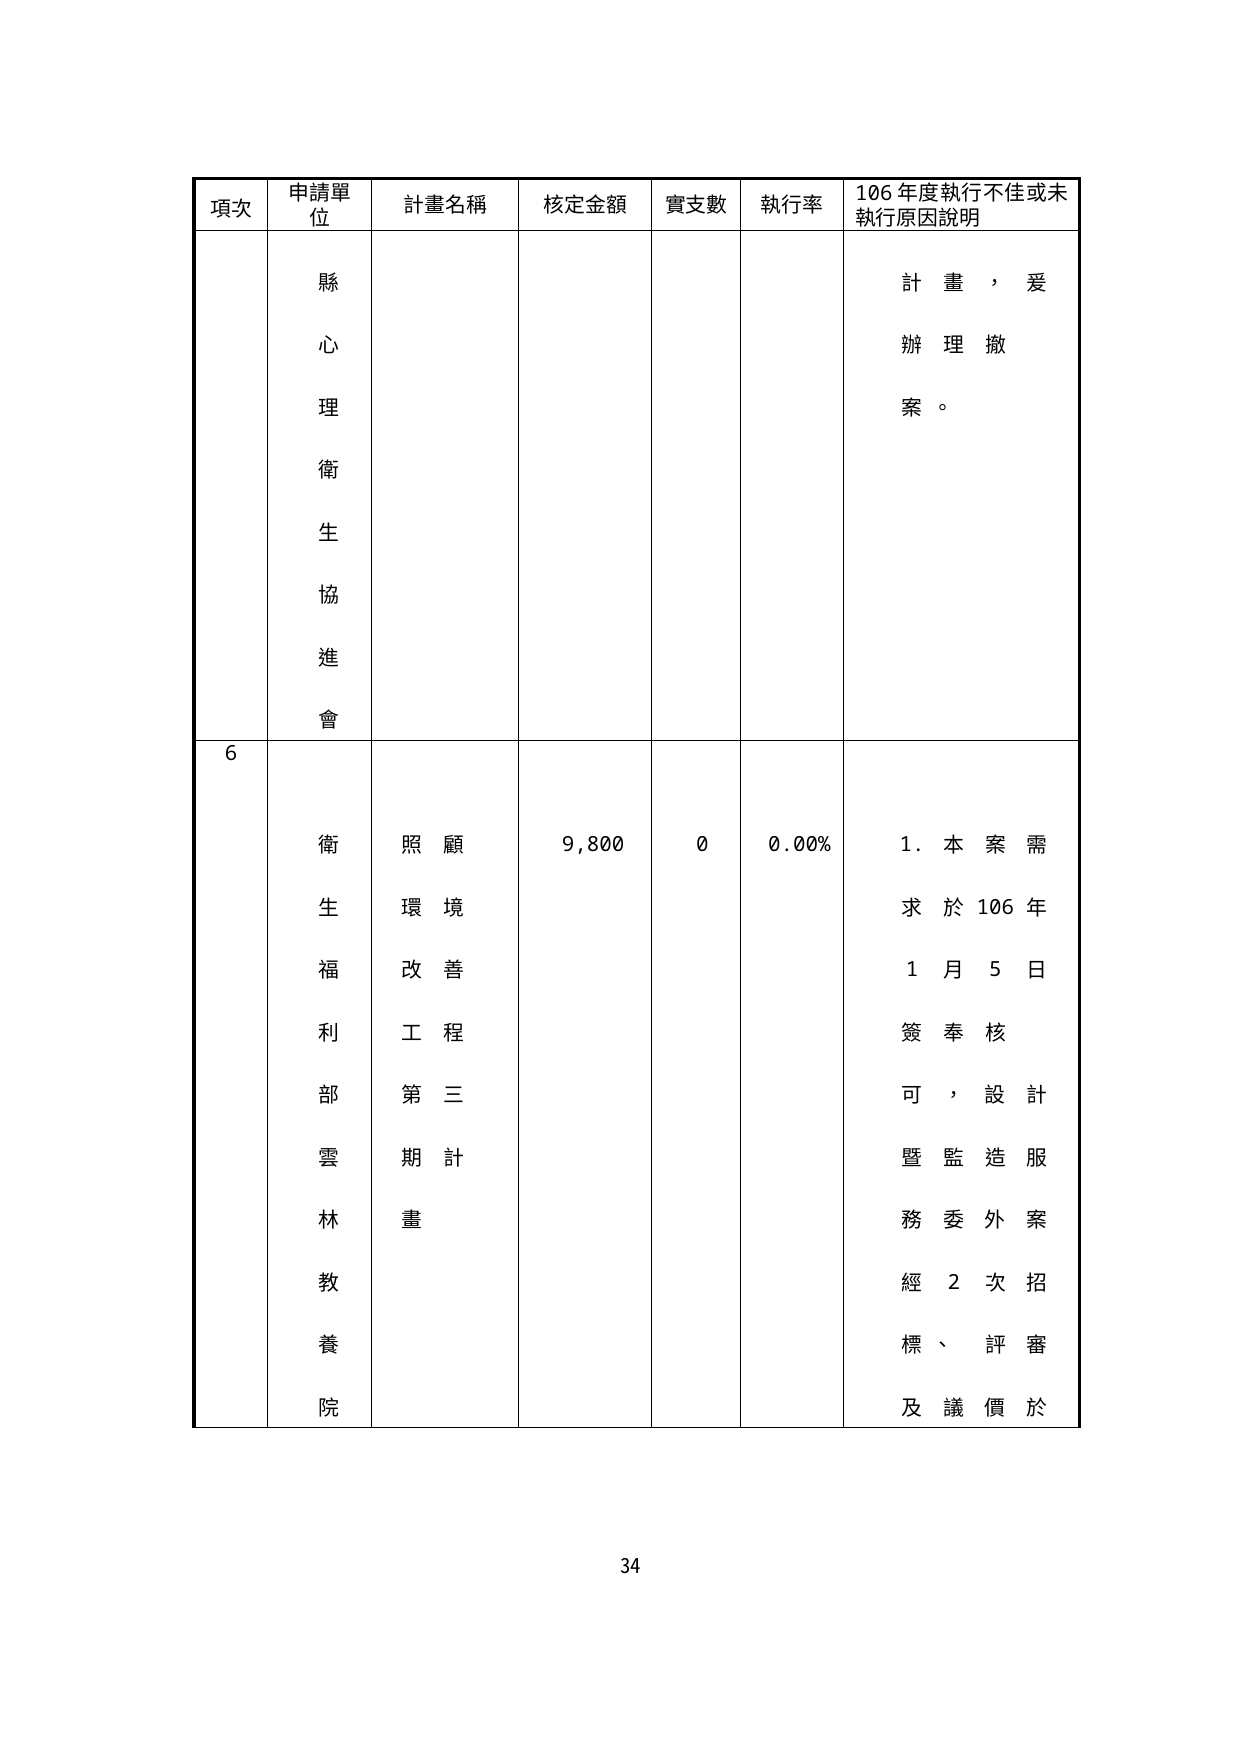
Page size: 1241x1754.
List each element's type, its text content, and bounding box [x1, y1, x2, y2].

table_cell 0 [652, 741, 740, 1427]
table_header 計畫名稱 [372, 180, 518, 230]
table_header 申請單位 [268, 180, 371, 230]
table_header 項次 [196, 180, 267, 230]
table_cell [519, 231, 651, 740]
table_cell 衛生福利部雲林教養院 [268, 741, 371, 1427]
table_header 106年度執行不佳或未執行原因說明 [844, 180, 1078, 230]
table_cell 0.00% [741, 741, 843, 1427]
table_cell 縣心理衛生協進會 [268, 231, 371, 740]
table_header 執行率 [741, 180, 843, 230]
table_header 實支數 [652, 180, 740, 230]
table_cell 6 [196, 741, 267, 1427]
table_cell 計畫，爰辦理撤案。 [844, 231, 1078, 740]
table_cell [741, 231, 843, 740]
table_cell [652, 231, 740, 740]
table_cell 照顧環境改善工程第三期計畫 [372, 741, 518, 1427]
table_cell [372, 231, 518, 740]
table_header 核定金額 [519, 180, 651, 230]
table_cell [196, 231, 267, 740]
table_cell 9,800 [519, 741, 651, 1427]
table_cell 1.本案需求於106年1月5日簽奉核可，設計暨監造服務委外案經2次招標、評審及議價於 [844, 741, 1078, 1427]
